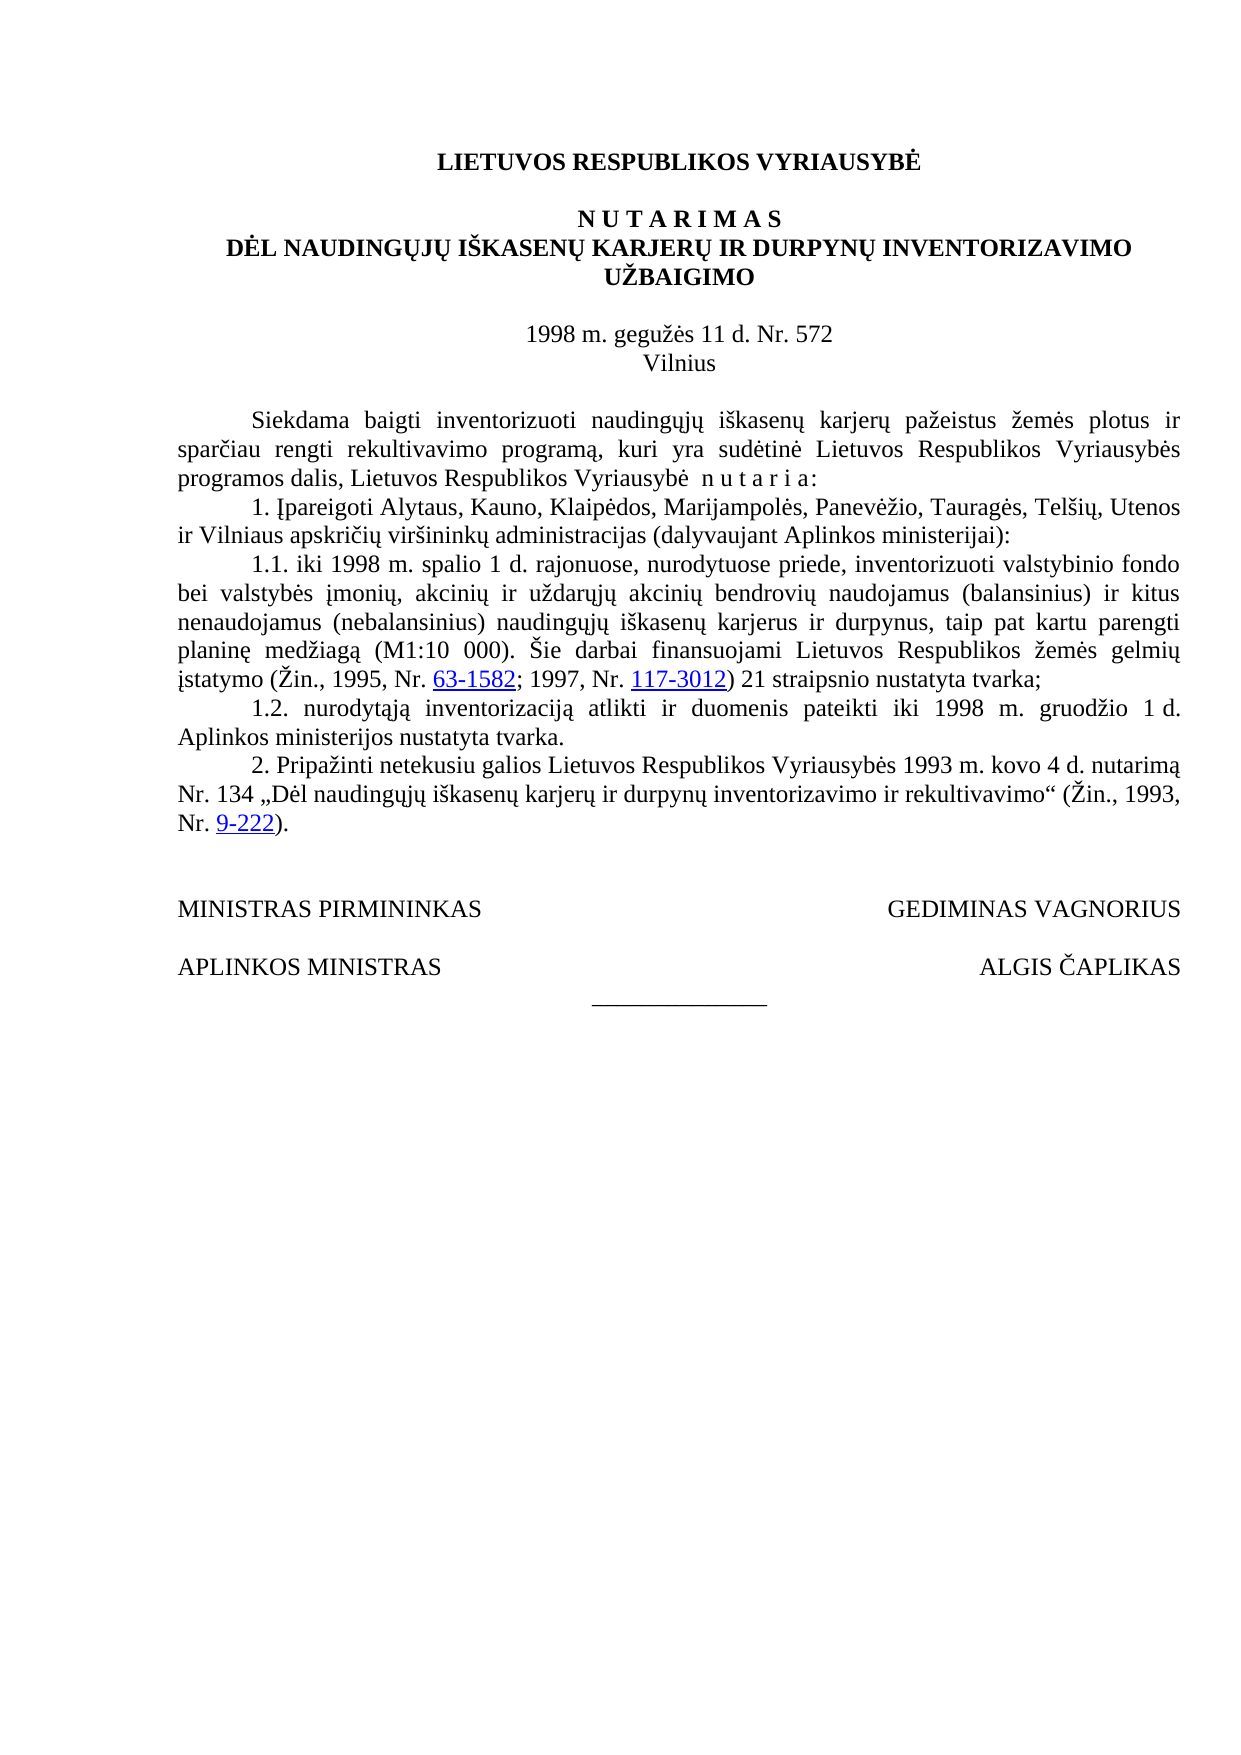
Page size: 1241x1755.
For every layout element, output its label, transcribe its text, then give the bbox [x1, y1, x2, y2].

text 1. Įpareigoti Alytaus, Kauno, Klaipėdos, Marijampolės, Panevėžio, Tauragės, Telšių, Utenos ir Vilniaus apskričių viršininkų administracijas (dalyvaujant Aplinkos ministerijai): [177, 492, 1181, 549]
text N U T A R I M A S [177, 204, 1181, 233]
text LIETUVOS RESPUBLIKOS VYRIAUSYBĖ [177, 147, 1181, 176]
text Siekdama baigti inventorizuoti naudingųjų iškasenų karjerų pažeistus žemės plotus ir sparčiau rengti rekultivavimo programą, kuri yra sudėtinė Lietuvos Respublikos Vyriausybės programos dalis, Lietuvos Respublikos Vyriausybė nutaria: [177, 406, 1181, 492]
text MINISTRAS PIRMININKAS GEDIMINAS VAGNORIUS [177, 894, 1181, 923]
text APLINKOS MINISTRAS ALGIS ČAPLIKAS [177, 952, 1181, 981]
text 2. Pripažinti netekusiu galios Lietuvos Respublikos Vyriausybės 1993 m. kovo 4 d. nutarimą Nr. 134 „Dėl naudingųjų iškasenų karjerų ir durpynų inventorizavimo ir rekultivavimo“ (Žin., 1993, Nr. 9-222). [177, 751, 1181, 837]
text ______________ [177, 981, 1181, 1009]
text 1.2. nurodytąją inventorizaciją atlikti ir duomenis pateikti iki 1998 m. gruodžio 1 d. Aplinkos ministerijos nustatyta tvarka. [177, 693, 1181, 751]
text Vilnius [177, 348, 1181, 377]
text 1.1. iki 1998 m. spalio 1 d. rajonuose, nurodytuose priede, inventorizuoti valstybinio fondo bei valstybės įmonių, akcinių ir uždarųjų akcinių bendrovių naudojamus (balansinius) ir kitus nenaudojamus (nebalansinius) naudingųjų iškasenų karjerus ir durpynus, taip pat kartu parengti planinę medžiagą (M1:10 000). Šie darbai finansuojami Lietuvos Respublikos žemės gelmių įstatymo (Žin., 1995, Nr. 63-1582; 1997, Nr. 117-3012) 21 straipsnio nustatyta tvarka; [177, 549, 1181, 693]
text DĖL NAUDINGŲJŲ IŠKASENŲ KARJERŲ IR DURPYNŲ INVENTORIZAVIMO UŽBAIGIMO [177, 233, 1181, 291]
text 1998 m. gegužės 11 d. Nr. 572 [177, 319, 1181, 348]
